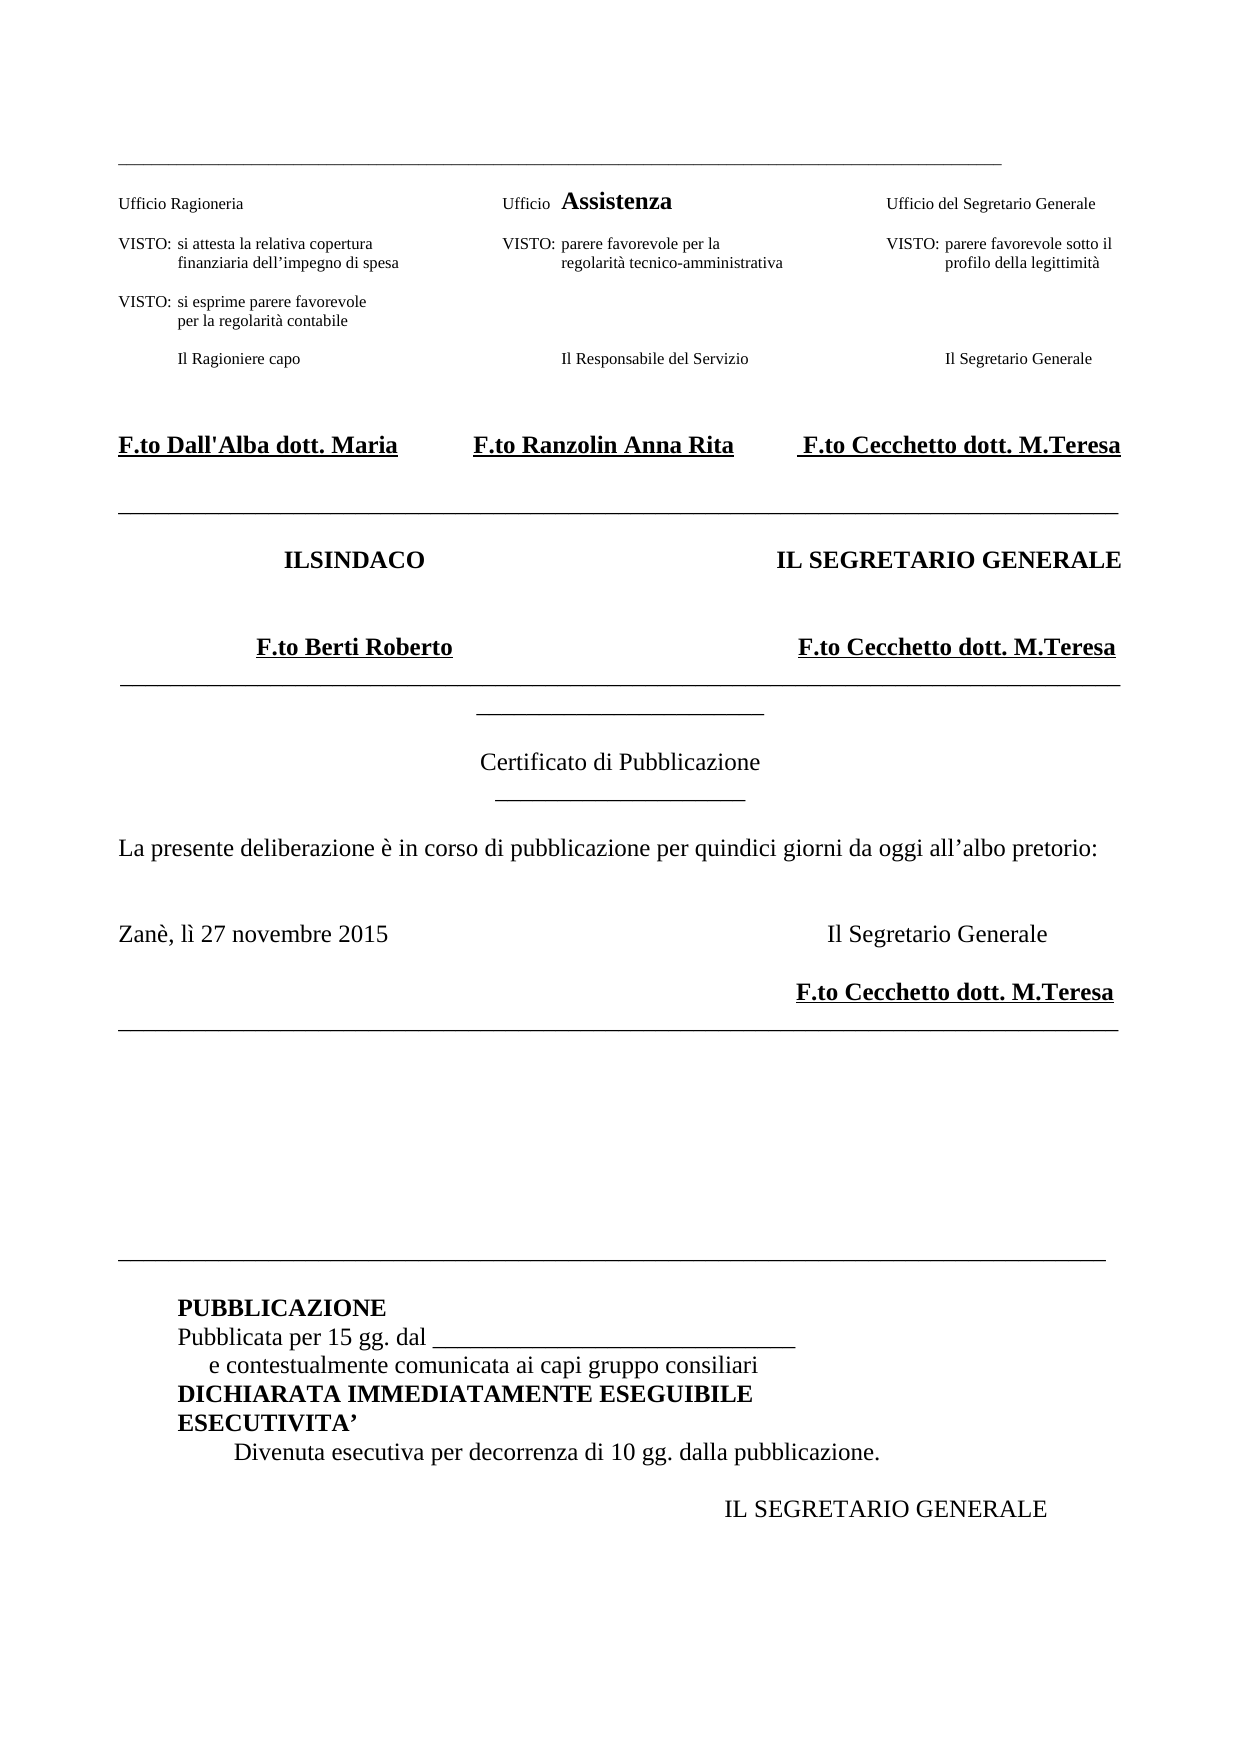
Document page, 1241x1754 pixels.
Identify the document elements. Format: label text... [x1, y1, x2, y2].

text PUBBLICAZIONE [118, 1293, 1122, 1322]
text ____________________ [118, 775, 1122, 804]
text ILSINDACO IL SEGRETARIO GENERALE [118, 545, 1122, 574]
text Certificato di Pubblicazione [118, 747, 1122, 775]
text Zanè, lì 27 novembre 2015 Il Segretario Generale [118, 919, 1122, 948]
text La presente deliberazione è in corso di pubblicazione per quindici giorni da oggi all’albo pretorio: [118, 833, 1122, 862]
text IL SEGRETARIO GENERALE [118, 1494, 1122, 1523]
text _______________________________________________________________________________________________________ [118, 660, 1122, 718]
text e contestualmente comunicata ai capi gruppo consiliari [118, 1350, 1122, 1379]
text F.to Dall'Alba dott. Maria F.to Ranzolin Anna Rita F.to Cecchetto dott. M.Teresa [118, 430, 1122, 459]
text Divenuta esecutiva per decorrenza di 10 gg. dalla pubblicazione. [118, 1437, 1122, 1465]
text Il Ragioniere capo Il Responsabile del Servizio Il Segretario Generale [118, 349, 1122, 368]
text per la regolarità contabile [118, 311, 1122, 330]
text F.to Cecchetto dott. M.Teresa ________________________________________________________________________________ [118, 977, 1122, 1034]
text _______________________________________________________________________________ [118, 1235, 1122, 1264]
text F.to Berti Roberto F.to Cecchetto dott. M.Teresa [118, 632, 1122, 660]
text ________________________________________________________________________________ [118, 488, 1122, 517]
text __________________________________________________________________________________________________________ [118, 148, 1122, 167]
text VISTO: si esprime parere favorevole [118, 291, 1122, 311]
text finanziaria dell’impegno di spesa regolarità tecnico-amministrativa profilo della legittimità [118, 253, 1122, 272]
text Pubblicata per 15 gg. dal _____________________________ [118, 1322, 1122, 1350]
text ESECUTIVITA’ [118, 1408, 1122, 1437]
text DICHIARATA IMMEDIATAMENTE ESEGUIBILE [118, 1379, 1122, 1408]
text VISTO: si attesta la relativa copertura VISTO: parere favorevole per la VISTO: parere favorevole sotto il [118, 234, 1122, 253]
text Ufficio Ragioneria Ufficio Assistenza Ufficio del Segretario Generale [118, 186, 1122, 215]
